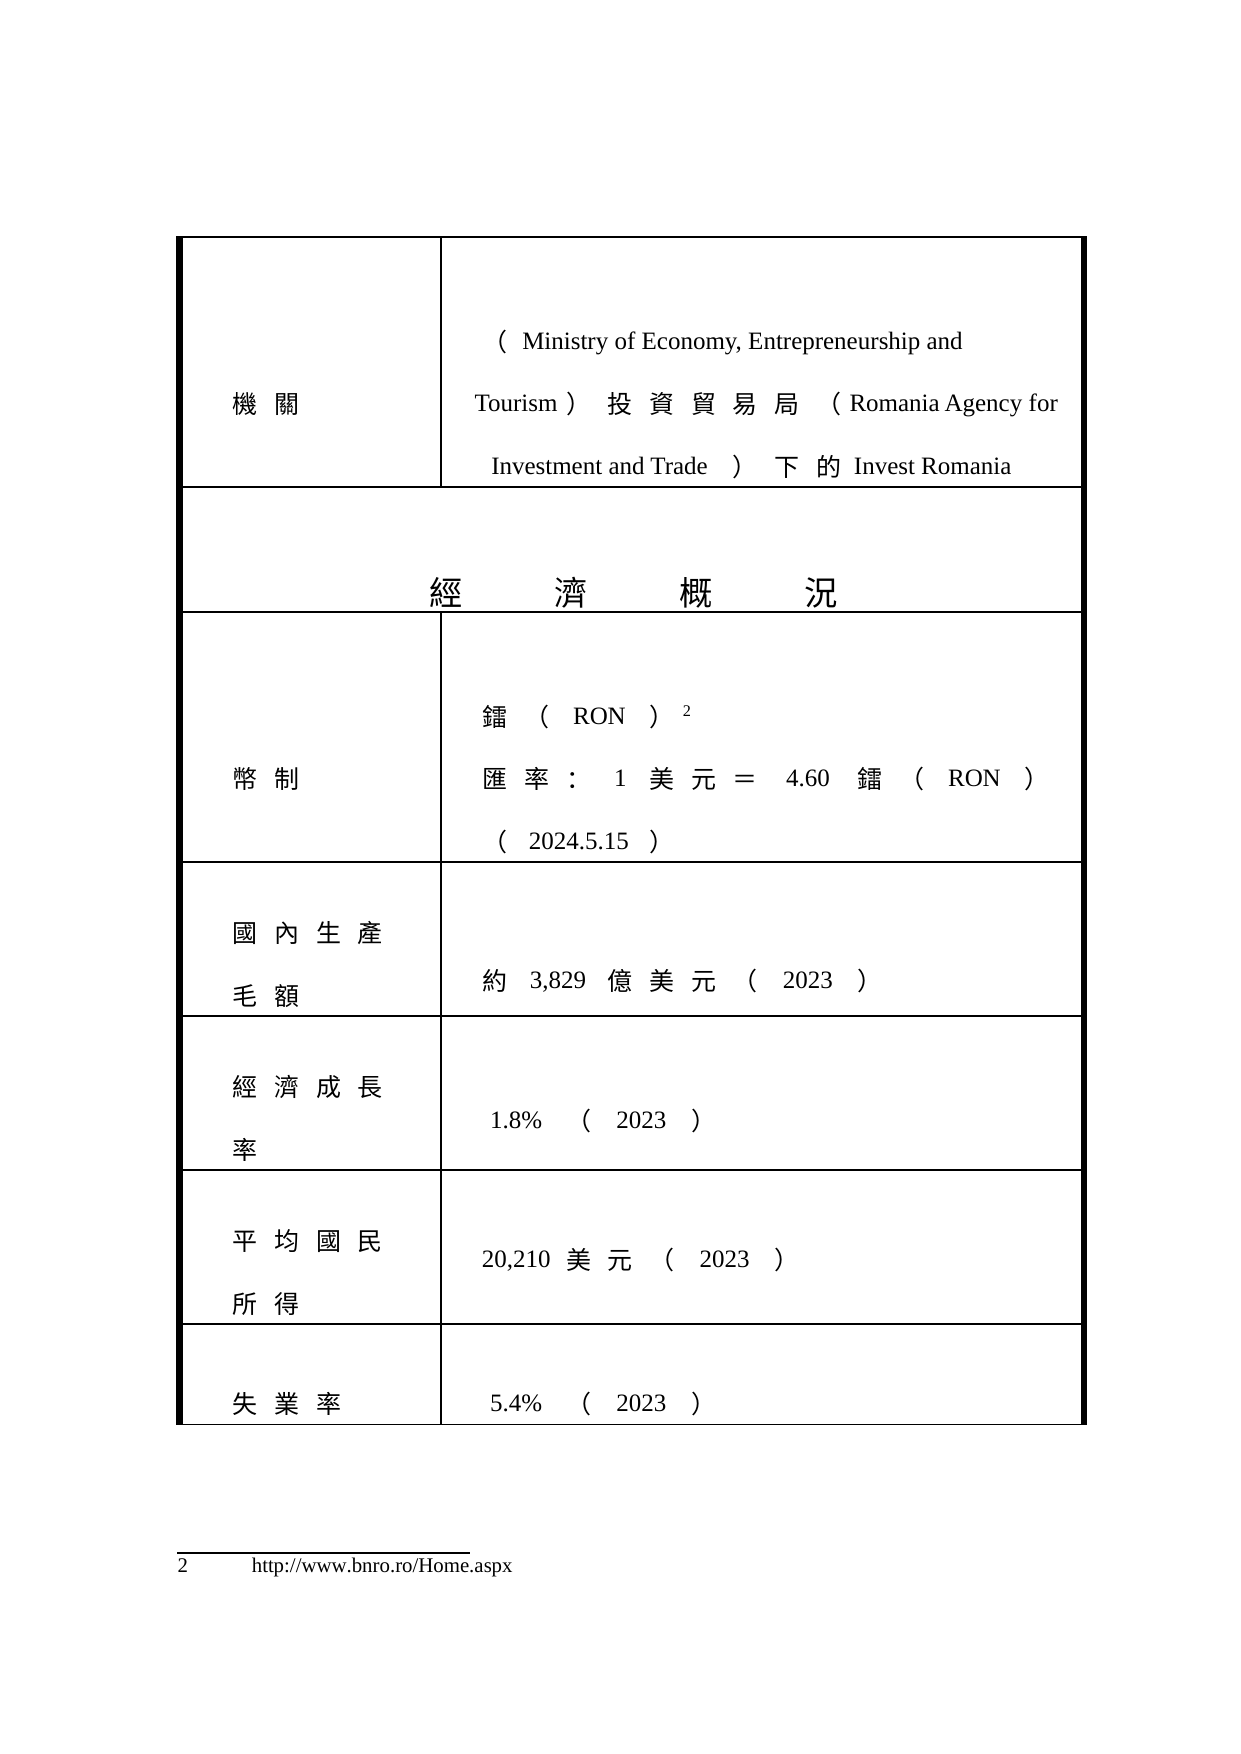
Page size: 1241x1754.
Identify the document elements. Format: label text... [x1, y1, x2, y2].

table_cell 幣制 [183, 613, 440, 861]
table_cell 經濟成長率 [183, 1017, 440, 1169]
table_cell 經 濟 概 況 [183, 488, 1081, 611]
table_cell 5.4%（2023） [442, 1325, 1081, 1424]
table_cell 鐳（RON） 匯率：1美元＝4.60鐳（RON）（2024.5.15） [442, 613, 1081, 861]
table_cell 國內生產毛額 [183, 863, 440, 1015]
table_cell 機關 [183, 238, 440, 486]
table_cell 失業率 [183, 1325, 440, 1424]
table_cell （Ministry of Economy, Entrepreneurship and Tourism）投資貿易局（Romania Agency for Investment and Trade）下的Invest Romania [442, 238, 1081, 486]
table_cell 平均國民所得 [183, 1171, 440, 1323]
table_cell 1.8%（2023） [442, 1017, 1081, 1169]
table_cell 約3,829億美元（2023） [442, 863, 1081, 1015]
table_cell 20,210美元（2023） [442, 1171, 1081, 1323]
